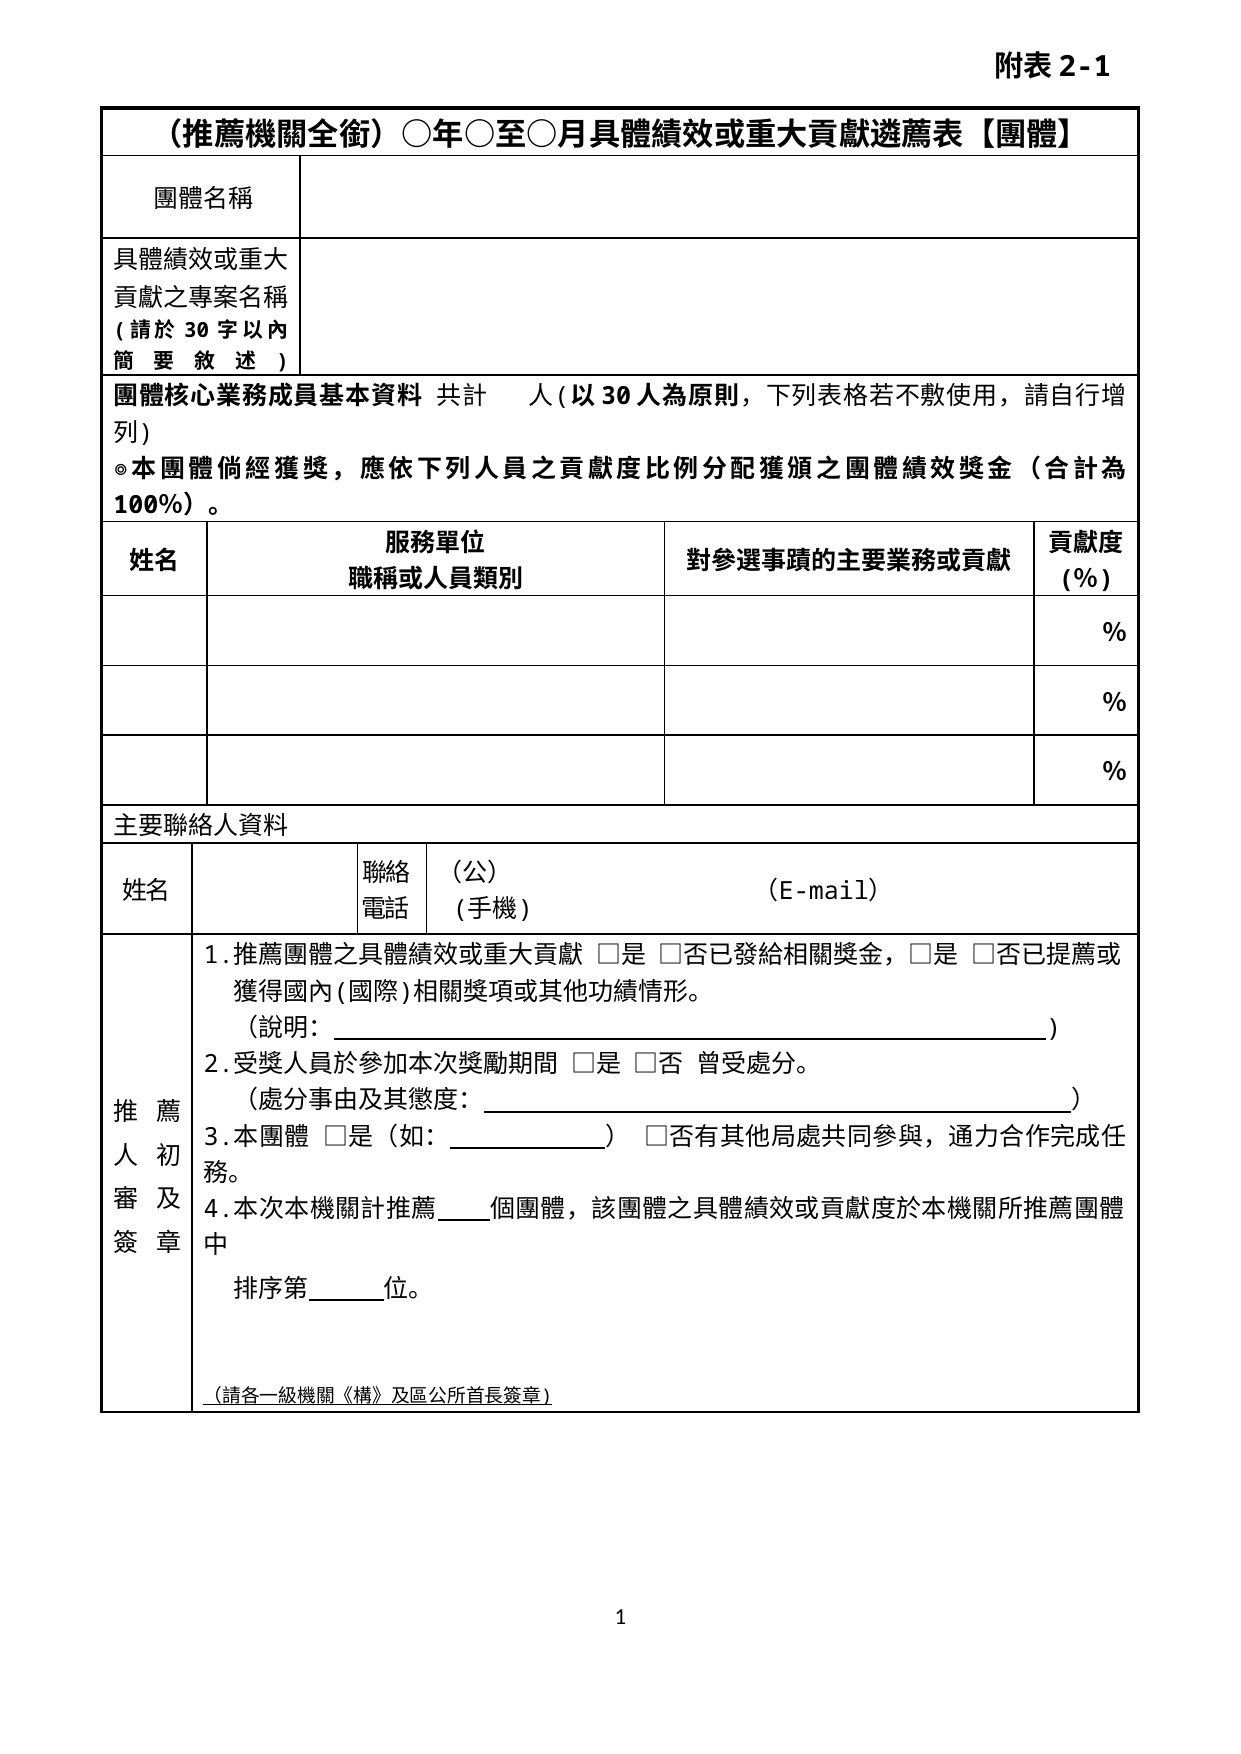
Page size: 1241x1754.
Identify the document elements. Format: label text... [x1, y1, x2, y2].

table_cell [301, 239, 1137, 374]
table_cell ％ [1035, 666, 1137, 734]
table_cell [665, 736, 1033, 804]
table_cell [665, 596, 1033, 664]
table_cell 服務單位 職稱或人員類別 [208, 522, 664, 595]
table_cell 聯絡電話 [358, 844, 426, 933]
table_cell 1.推薦團體之具體績效或重大貢獻 □是 □否已發給相關獎金，□是 □否已提薦或 獲得國內(國際)相關獎項或其他功績情形。 （說明： ) 2.受獎人員於參加本次獎勵期間 □是 □否 曾受處分。 （處分事由及其懲度： ） 3.本團體 □是（如： ） □否有其他局處共同參與，通力合作完成任務。 4.本次本機關計推薦 個團體，該團體之具體績效或貢獻度於本機關所推薦團體中 排序第 位。 （請各一級機關《構》及區公所首長簽章) [193, 935, 1137, 1411]
table_cell [208, 596, 664, 664]
table_cell [665, 666, 1033, 734]
table_cell [208, 666, 664, 734]
table_cell 貢獻度(％) [1035, 522, 1137, 595]
table_cell 姓名 [103, 844, 191, 933]
table_cell [301, 156, 1137, 237]
table_cell ％ [1035, 596, 1137, 664]
table_cell 團體名稱 [103, 156, 299, 237]
table_cell 姓名 [103, 522, 206, 595]
table_cell 主要聯絡人資料 [103, 806, 1137, 842]
table_cell [103, 596, 206, 664]
table_cell [103, 666, 206, 734]
table_cell 團體核心業務成員基本資料 共計 人(以30人為原則，下列表格若不敷使用，請自行增列) ◎本團體倘經獲獎，應依下列人員之貢獻度比例分配獲頒之團體績效獎金（合計為100％）。 [103, 376, 1137, 521]
table_cell [103, 736, 206, 804]
table_cell （E-mail） [742, 844, 1137, 933]
table_cell 對參選事蹟的主要業務或貢獻 [665, 522, 1033, 595]
table_cell [208, 736, 664, 804]
table_cell ％ [1035, 736, 1137, 804]
table_cell （公） (手機) [427, 844, 742, 933]
table_cell 推薦人初審及簽章 [103, 935, 191, 1411]
table_header （推薦機關全銜）○年○至○月具體績效或重大貢獻遴薦表【團體】 [103, 110, 1137, 155]
table_cell [193, 844, 357, 933]
table_cell 具體績效或重大貢獻之專案名稱 (請於30字以內 簡要敘述) [103, 239, 299, 374]
